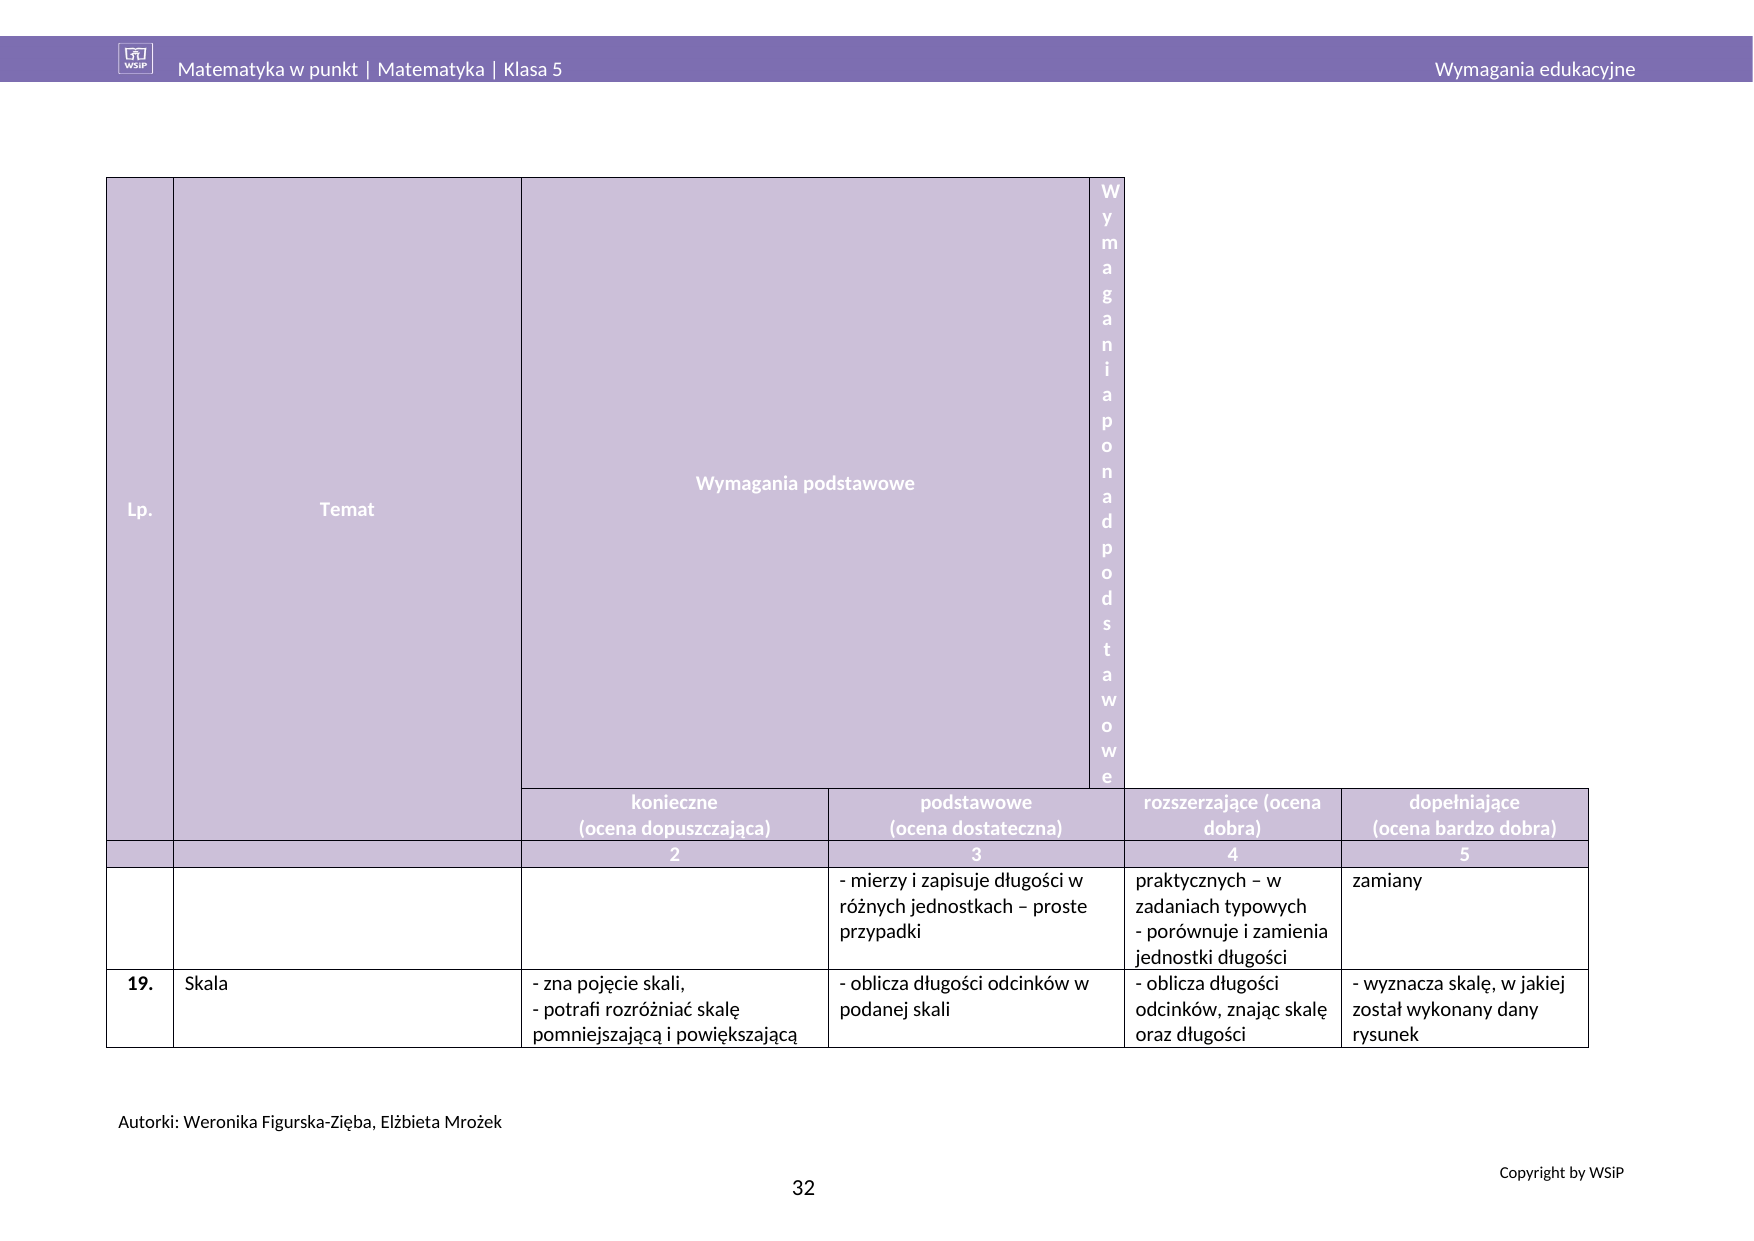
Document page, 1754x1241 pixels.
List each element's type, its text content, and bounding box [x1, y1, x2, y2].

table_cell Skala [174, 970, 521, 1047]
table_cell 4 [1125, 841, 1341, 867]
table_cell [107, 868, 173, 969]
table_cell rozszerzające (ocena dobra) [1125, 789, 1341, 840]
table_cell 3 [829, 841, 1124, 867]
table_header Lp. [107, 178, 173, 840]
table_cell konieczne (ocena dopuszczająca) [522, 789, 828, 840]
table_cell - mierzy i zapisuje długości w różnych jednostkach – proste przypadki [829, 868, 1124, 969]
table_cell dopełniające (ocena bardzo dobra) [1342, 789, 1588, 840]
picture [0, 36, 1753, 82]
table_cell [107, 841, 173, 867]
table_cell [174, 868, 521, 969]
table_cell [522, 868, 828, 969]
table_cell - oblicza długości odcinków w podanej skali [829, 970, 1124, 1047]
table_header Temat [174, 178, 521, 840]
table_cell - wyznacza skalę, w jakiej został wykonany dany rysunek [1342, 970, 1588, 1047]
table_cell 2 [522, 841, 828, 867]
table_header Wymagania ponadpodstawowe [1090, 178, 1124, 788]
table_cell praktycznych – w zadaniach typowych - porównuje i zamienia jednostki długości [1125, 868, 1341, 969]
table_cell - zna pojęcie skali, - potrafi rozróżniać skalę pomniejszającą i powiększającą [522, 970, 828, 1047]
table_cell zamiany [1342, 868, 1588, 969]
table_cell 5 [1342, 841, 1588, 867]
table_cell podstawowe (ocena dostateczna) [829, 789, 1124, 840]
table_cell 19. [107, 970, 173, 1047]
table_cell [174, 841, 521, 867]
table_cell - oblicza długości odcinków, znając skalę oraz długości [1125, 970, 1341, 1047]
table_header Wymagania podstawowe [522, 178, 1089, 788]
